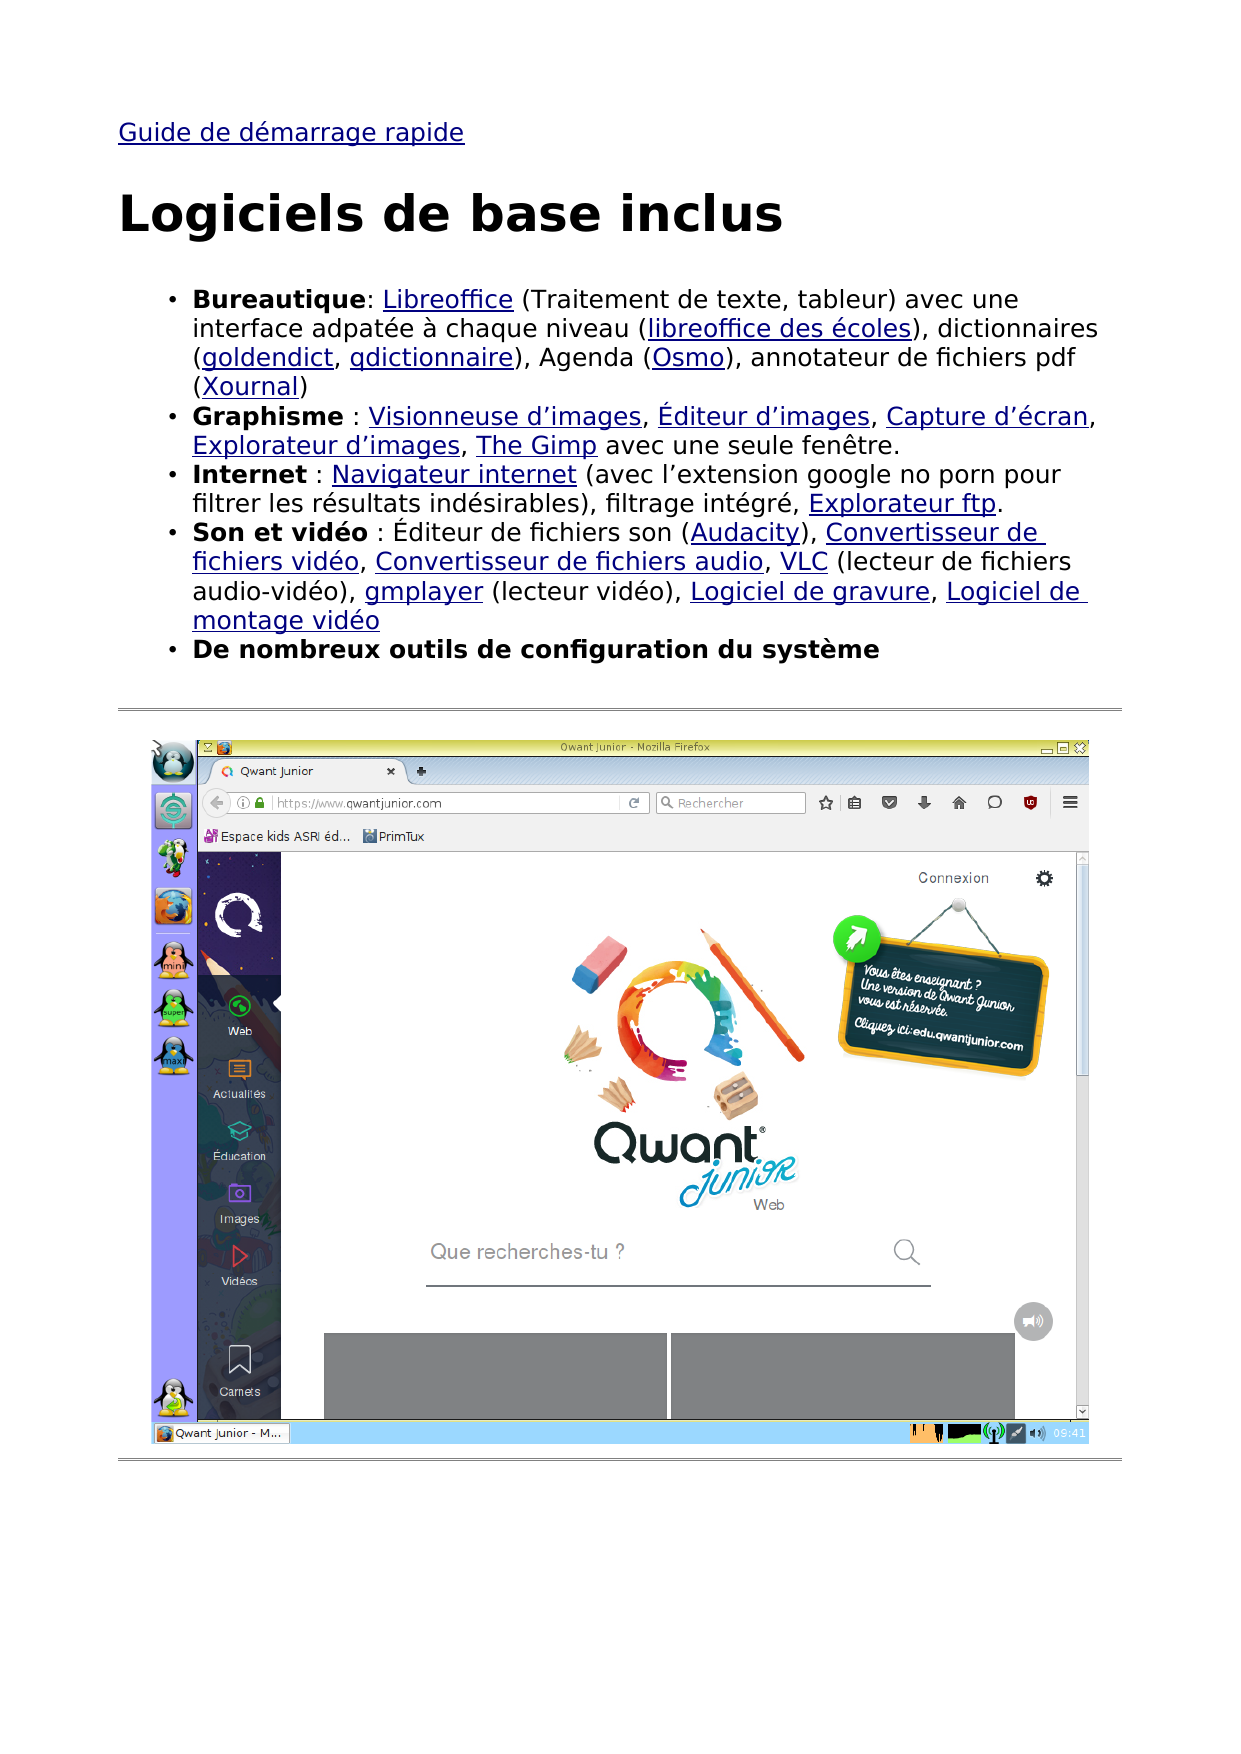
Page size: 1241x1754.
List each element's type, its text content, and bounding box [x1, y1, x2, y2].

subtitle Logiciels de base inclus [118, 185, 1122, 243]
list De nombreux outils de configuration du système [177, 635, 1122, 664]
list Internet : Navigateur internet (avec l’extension google no porn pour filtrer les résultats indésirables), filtrage intégré, Explorateur ftp. [177, 460, 1122, 518]
text Guide de démarrage rapide [118, 118, 1122, 147]
list Son et vidéo : Éditeur de fichiers son (Audacity), Convertisseur de fichiers vidéo, Convertisseur de fichiers audio, VLC (lecteur de fichiers audio-vidéo), gmplayer (lecteur vidéo), Logiciel de gravure, Logiciel de montage vidéo [177, 518, 1122, 635]
list Graphisme : Visionneuse d’images, Éditeur d’images, Capture d’écran, Explorateur d’images, The Gimp avec une seule fenêtre. [177, 402, 1122, 460]
picture [151, 740, 1089, 1444]
list Bureautique: Libreoffice (Traitement de texte, tableur) avec une interface adpatée à chaque niveau (libreoffice des écoles), dictionnaires (goldendict, qdictionnaire), Agenda (Osmo), annotateur de fichiers pdf (Xournal) [177, 285, 1122, 402]
